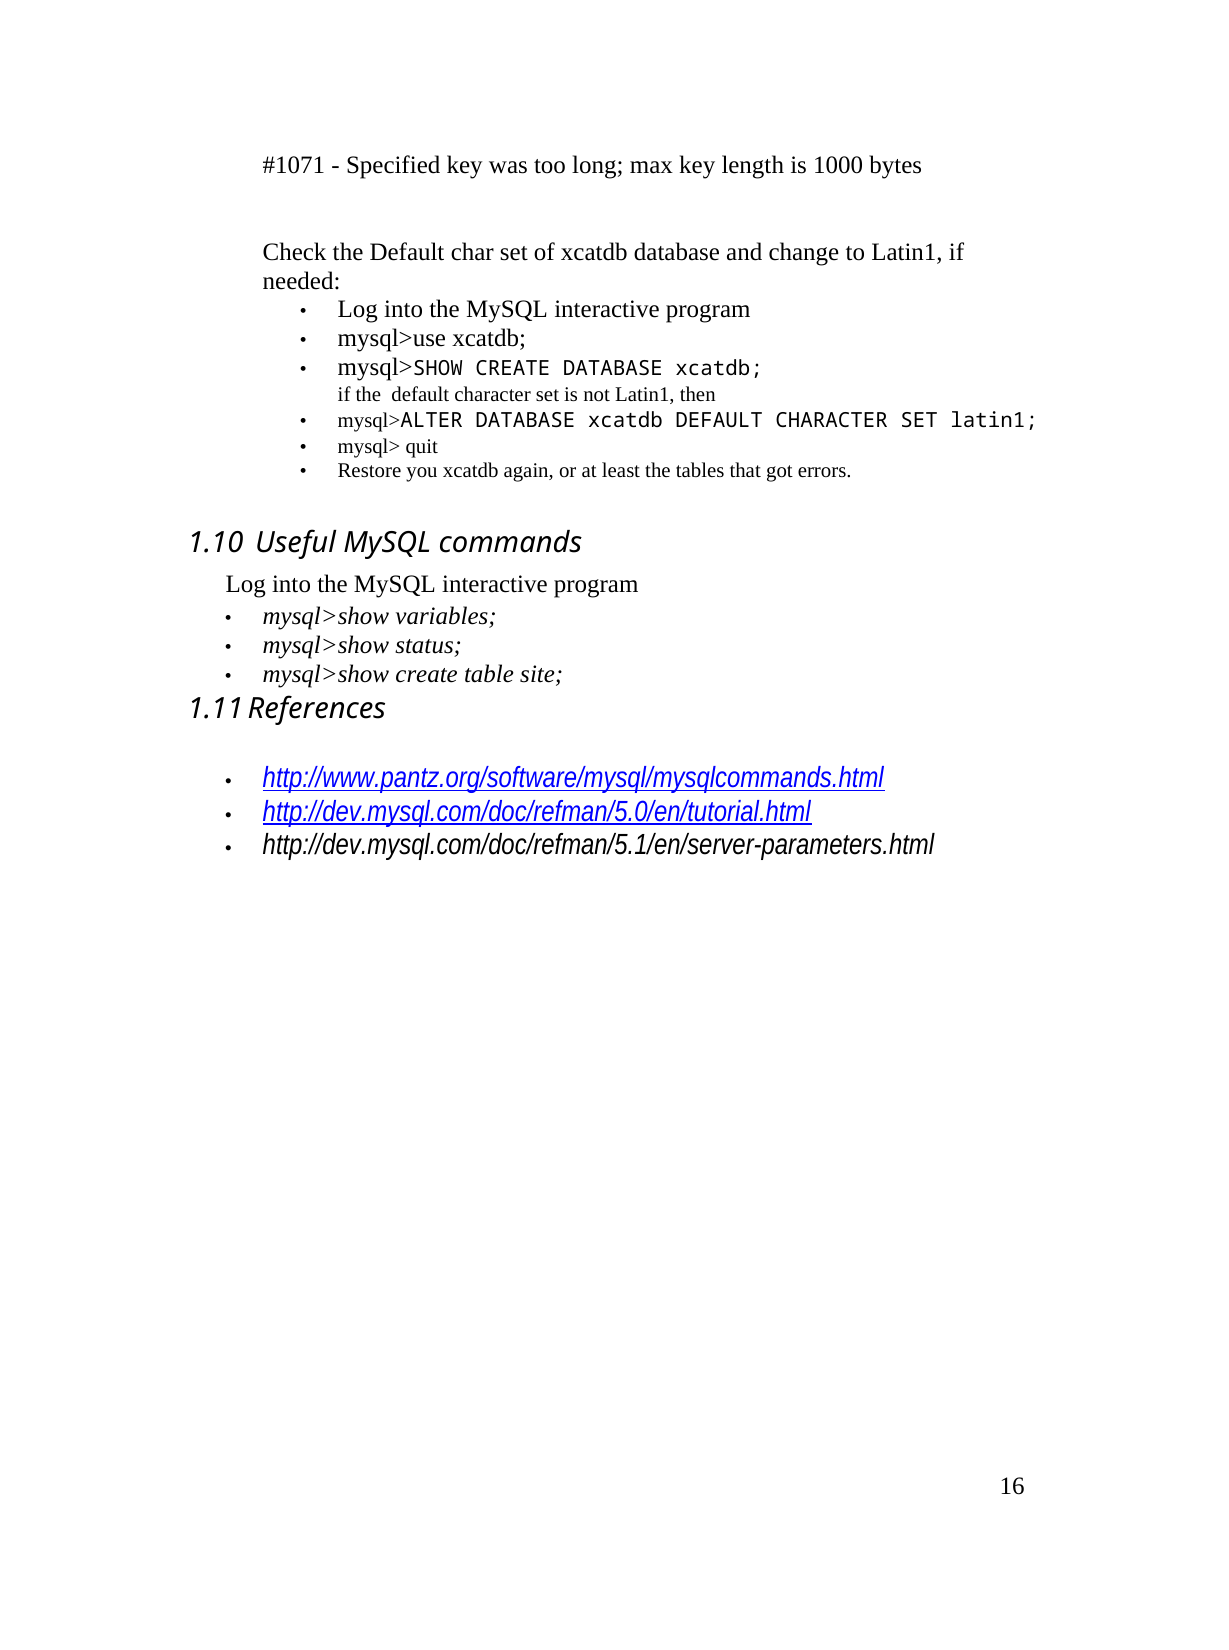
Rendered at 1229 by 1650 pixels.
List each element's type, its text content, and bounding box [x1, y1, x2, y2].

list http://dev.mysql.com/doc/refman/5.1/en/server-parameters.html [225, 827, 1041, 861]
list Log into the MySQL interactive program [300, 294, 1041, 323]
list if the default character set is not Latin1, then [300, 381, 1041, 406]
list http://dev.mysql.com/doc/refman/5.0/en/tutorial.html [225, 794, 1041, 827]
subtitle References [187, 687, 1041, 727]
list Check the Default char set of xcatdb database and change to Latin1, if needed: [225, 237, 1041, 294]
list mysql>show create table site; [225, 659, 1041, 687]
subtitle Useful MySQL commands [187, 522, 1041, 561]
list mysql>SHOW CREATE DATABASE xcatdb; [300, 352, 1041, 381]
text Log into the MySQL interactive program [187, 561, 1041, 601]
list #1071 - Specified key was too long; max key length is 1000 bytes [225, 150, 1041, 179]
list mysql>show status; [225, 630, 1041, 659]
list mysql> quit [300, 434, 1041, 458]
list Restore you xcatdb again, or at least the tables that got errors. [300, 458, 1041, 482]
list mysql>use xcatdb; [300, 323, 1041, 352]
list mysql>ALTER DATABASE xcatdb DEFAULT CHARACTER SET latin1; [300, 406, 1041, 434]
list http://www.pantz.org/software/mysql/mysqlcommands.html [225, 761, 1041, 794]
list mysql>show variables; [225, 601, 1041, 630]
